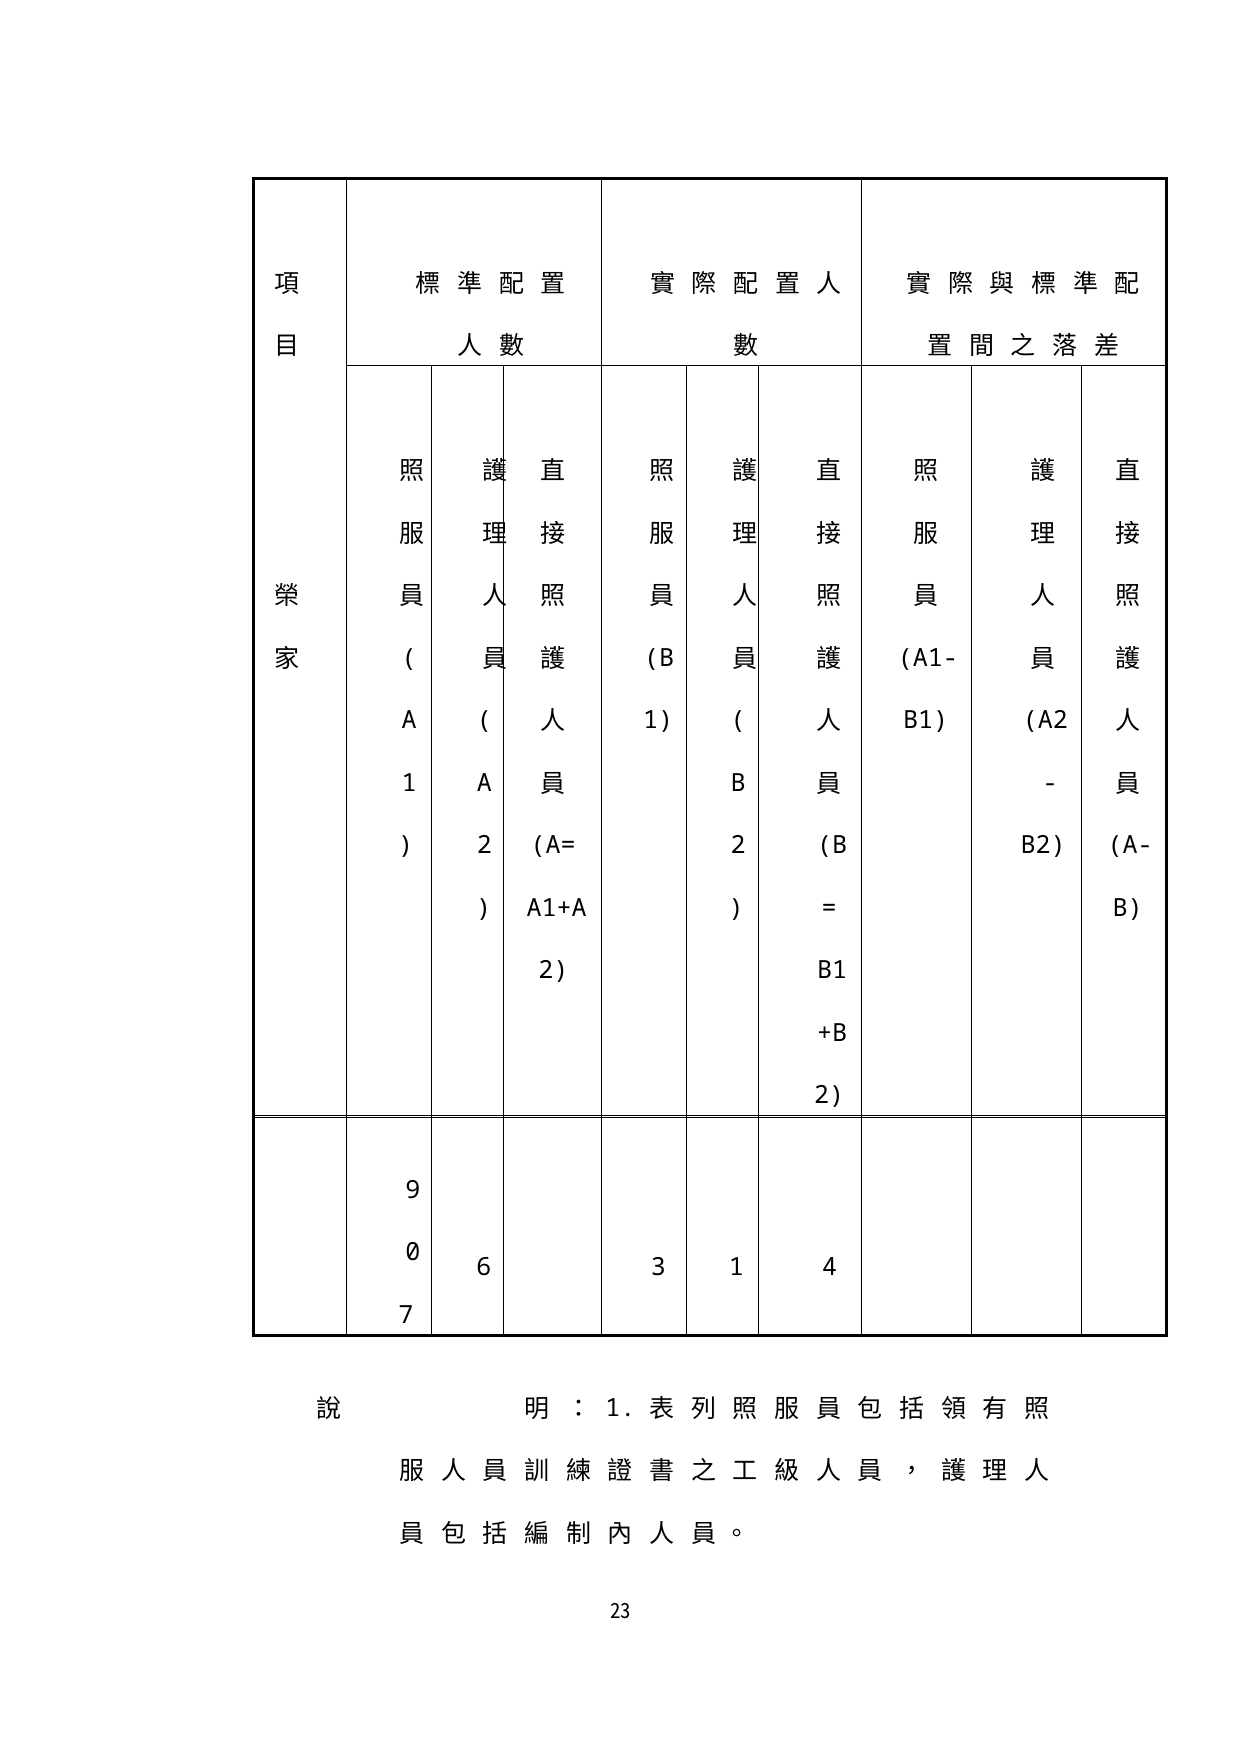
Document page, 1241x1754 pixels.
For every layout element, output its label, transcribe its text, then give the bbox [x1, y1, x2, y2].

text 說 明：1.表列照服員包括領有照服人員訓練證書之工級人員，護理人員包括編制內人員。 [200, 1365, 1058, 1552]
table_cell [1082, 1118, 1165, 1334]
table_cell 4 [759, 1118, 861, 1334]
table_cell [255, 1118, 346, 1334]
table_cell 照服員 (B1) [602, 366, 686, 1115]
table_cell 6 [432, 1118, 503, 1334]
table_cell [862, 1118, 971, 1334]
table_cell 直接照護人員(B= B1+B2) [759, 366, 861, 1115]
table_cell 直接照護人員(A= A1+A2) [504, 366, 601, 1115]
table_header 實際配置人數 [602, 180, 861, 365]
table_cell 照服員 (A1-B1) [862, 366, 971, 1115]
table_cell [972, 1118, 1081, 1334]
table_cell 照服員 (A1) [347, 366, 431, 1115]
table_cell 3 [602, 1118, 686, 1334]
table_cell 護理 人員 (A2-B2) [972, 366, 1081, 1115]
table_cell [504, 1118, 601, 1334]
table_header 標準配置人數 [347, 180, 601, 365]
table_header 實際與標準配置間之落差 [862, 180, 1165, 365]
table_cell 護理人員 (B2) [687, 366, 758, 1115]
table_cell 直接照護人員 (A-B) [1082, 366, 1165, 1115]
table_cell 護理 人員 (A2) [432, 366, 503, 1115]
table_cell 907 [347, 1118, 431, 1334]
table_header 項目 榮家 [255, 180, 346, 1115]
table_cell 1 [687, 1118, 758, 1334]
